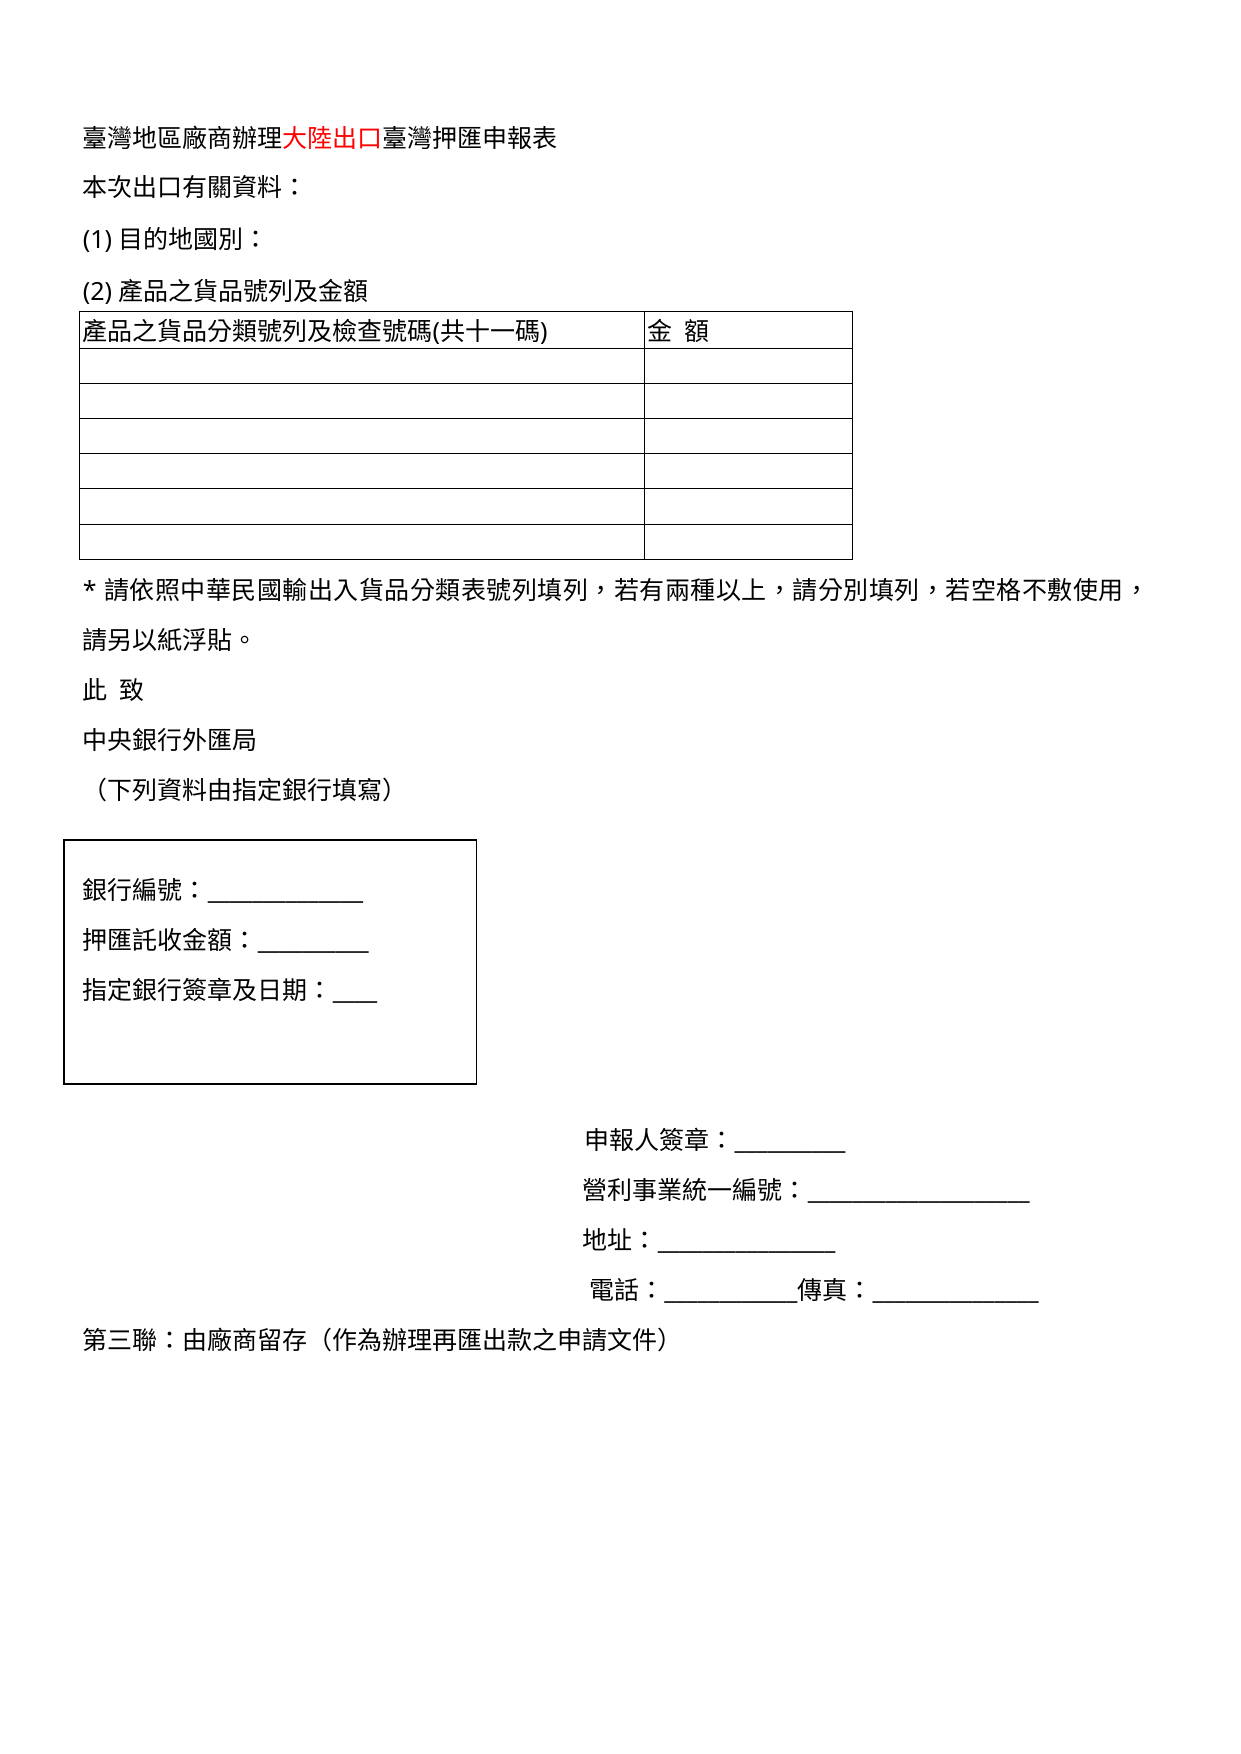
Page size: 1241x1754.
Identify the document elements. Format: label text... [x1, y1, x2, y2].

table_cell [80, 384, 644, 418]
table_cell [80, 454, 644, 488]
table_cell [80, 525, 644, 558]
text 臺灣地區廠商辦理大陸出口臺灣押匯申報表 [83, 118, 1152, 154]
table_cell [645, 384, 852, 418]
text 營利事業統一編號：____________________ [83, 1159, 1152, 1209]
table_cell [80, 349, 644, 383]
text (1) 目的地國別： [83, 206, 1152, 258]
table_header 產品之貨品分類號列及檢查號碼(共十一碼) [80, 312, 644, 348]
text 地址：________________ [583, 1209, 1152, 1259]
text 申報人簽章：__________ [83, 1109, 1152, 1159]
text (2) 產品之貨品號列及金額 [83, 258, 1152, 311]
text 指定銀行簽章及日期：____ [477, 959, 1152, 1009]
table_cell [80, 419, 644, 453]
text 第三聯：由廠商留存（作為辦理再匯出款之申請文件） [83, 1309, 1152, 1359]
text 本次出口有關資料： [83, 154, 1152, 206]
table_cell [645, 349, 852, 383]
text * 請依照中華民國輸出入貨品分類表號列填列，若有兩種以上，請分別填列，若空格不敷使用，請另以紙浮貼。 [83, 559, 1152, 659]
text 銀行編號：______________ [477, 859, 1152, 909]
table_cell [645, 489, 852, 523]
table_cell [80, 489, 644, 523]
text （下列資料由指定銀行填寫） [83, 759, 1152, 809]
text 此 致 [83, 659, 1152, 709]
table_cell [645, 454, 852, 488]
text 中央銀行外匯局 [83, 709, 1152, 759]
table_cell [645, 419, 852, 453]
text 押匯託收金額：__________ [477, 909, 1152, 959]
table_header 金 額 [645, 312, 852, 348]
table_cell [645, 525, 852, 558]
text 電話：____________傳真：_______________ [583, 1259, 1152, 1309]
